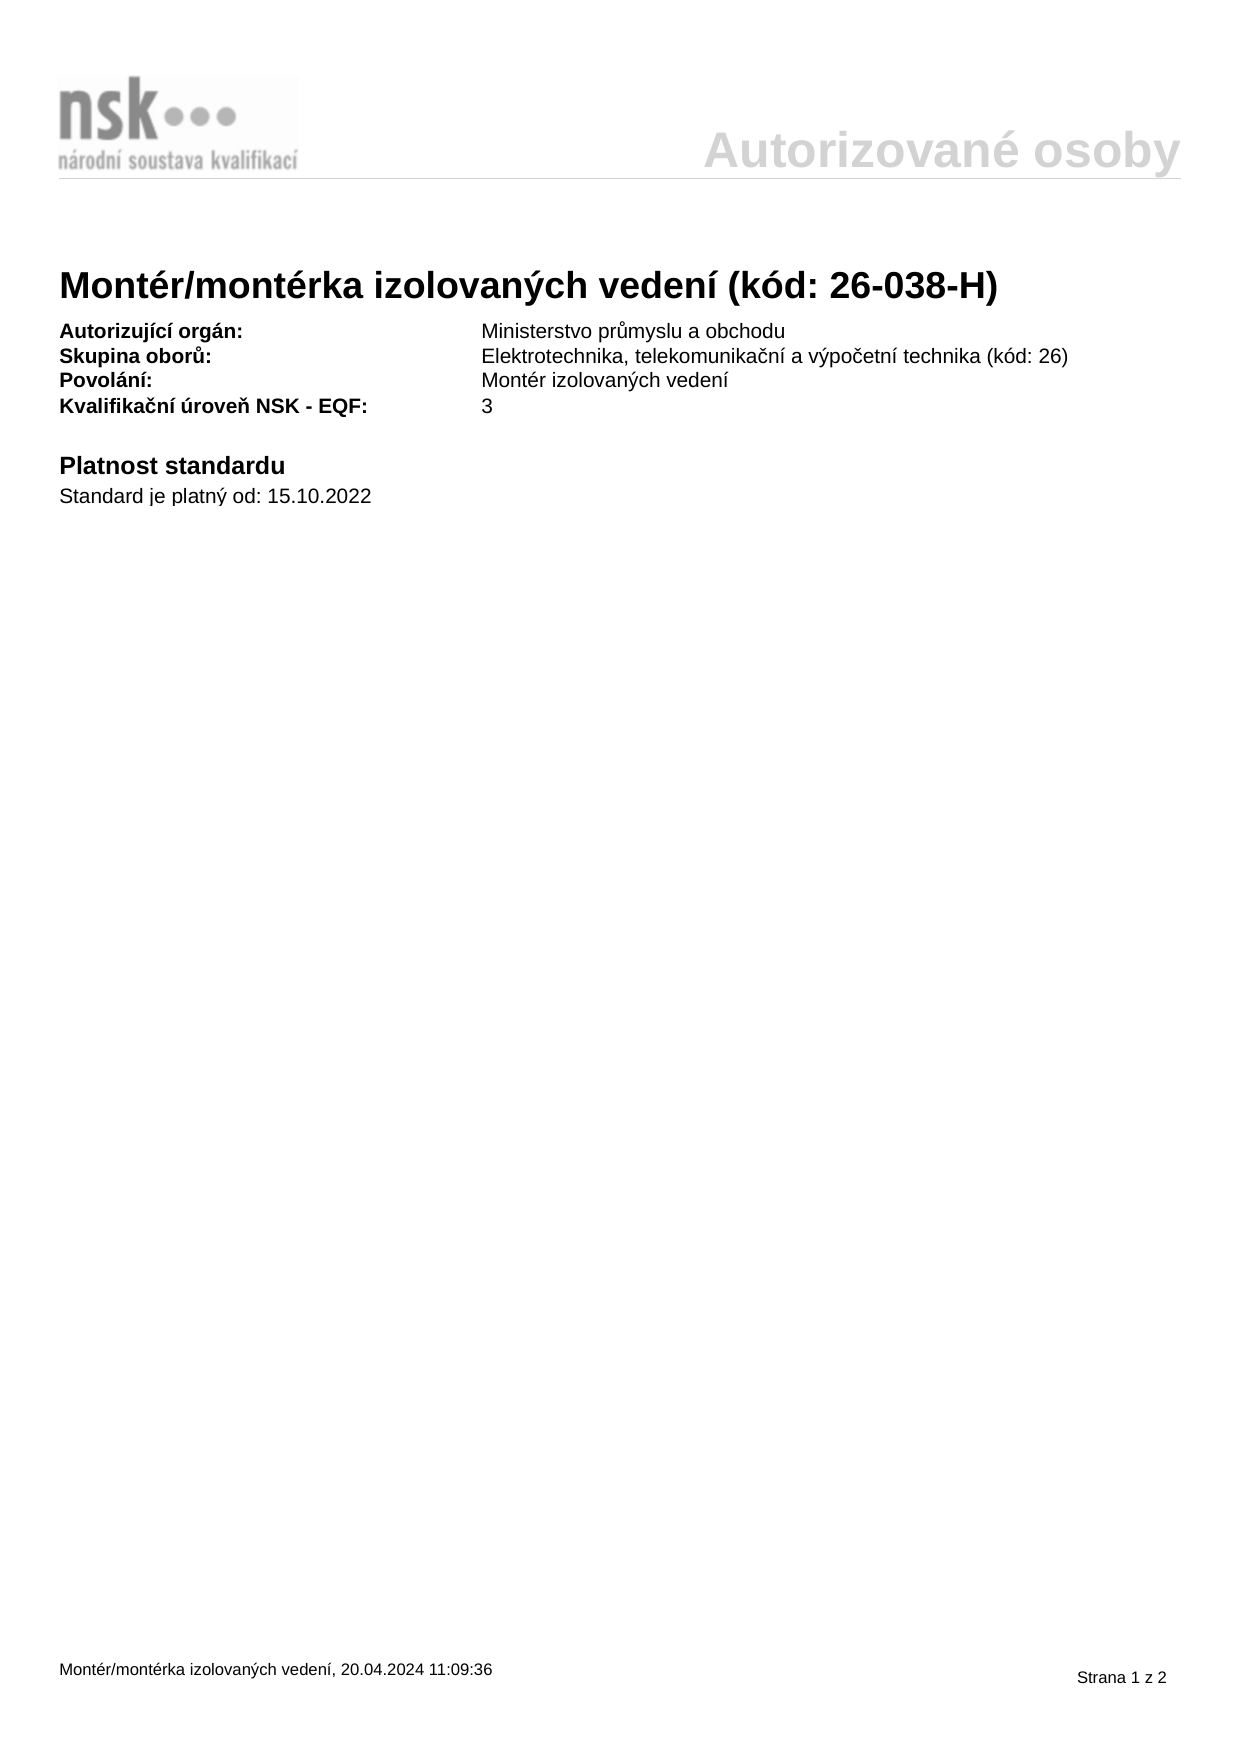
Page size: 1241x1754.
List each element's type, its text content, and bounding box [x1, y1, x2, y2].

table_cell 3 [481, 394, 1181, 417]
table_cell [618, 196, 626, 224]
picture [57, 59, 619, 172]
table_cell [59, 1106, 119, 1383]
table_cell [1167, 196, 1181, 224]
table_cell [886, 196, 1167, 224]
table_cell [626, 1384, 860, 1659]
table_cell [860, 1106, 886, 1383]
table_cell [1167, 506, 1181, 806]
table_cell [1167, 418, 1181, 447]
table_cell Ministerstvo průmyslu a obchodu [481, 319, 1181, 344]
table_cell [886, 307, 1167, 319]
table_cell [1167, 307, 1181, 319]
table_cell [618, 418, 626, 447]
table_cell [886, 418, 1167, 447]
table_cell [626, 806, 860, 1106]
table_cell Strana 1 z 2 [860, 1660, 1167, 1696]
table_cell [1167, 1384, 1181, 1659]
table_cell [618, 172, 626, 178]
table_cell [59, 418, 119, 447]
table_cell Elektrotechnika, telekomunikační a výpočetní technika (kód: 26) [481, 344, 1181, 368]
table_cell Kvalifikační úroveň NSK - EQF: [59, 394, 481, 417]
table_cell [860, 506, 886, 806]
table_cell Montér izolovaných vedení [481, 368, 1181, 393]
table_cell [886, 806, 1167, 1106]
table_cell [119, 1384, 481, 1659]
table_cell [59, 172, 119, 178]
table_cell [1167, 1660, 1181, 1696]
table_cell Montér/montérka izolovaných vedení (kód: 26-038-H) [59, 224, 1181, 307]
table_cell Povolání: [59, 368, 481, 392]
table_cell [626, 1106, 860, 1383]
table_cell [119, 1106, 481, 1383]
table_cell [481, 806, 617, 1106]
table_cell [481, 1384, 617, 1659]
table_cell [1167, 806, 1181, 1106]
table_cell [860, 806, 886, 1106]
table_cell Skupina oborů: [59, 344, 481, 368]
table_cell [886, 1106, 1167, 1383]
table_cell [59, 307, 119, 319]
table_cell [119, 172, 481, 178]
table_cell [59, 1384, 119, 1659]
table_header Autorizované osoby [626, 59, 1181, 178]
table_cell [481, 196, 617, 224]
table_cell Montér/montérka izolovaných vedení, 20.04.2024 11:09:36 [59, 1660, 860, 1696]
table_cell [860, 307, 886, 319]
table_cell [59, 196, 119, 224]
table_cell [860, 1384, 886, 1659]
table_cell [618, 1106, 626, 1383]
table_cell [481, 418, 617, 447]
table_cell Standard je platný od: 15.10.2022 [59, 484, 1181, 506]
table_cell [481, 1106, 617, 1383]
table_cell [618, 806, 626, 1106]
table_cell [626, 196, 860, 224]
table_cell Autorizující orgán: [59, 319, 481, 343]
table_cell [618, 506, 626, 806]
table_cell [626, 418, 860, 447]
table_cell [1167, 1106, 1181, 1383]
table_cell [886, 506, 1167, 806]
table_cell [119, 196, 481, 224]
table_cell Platnost standardu [59, 448, 1181, 483]
table_cell [119, 506, 481, 806]
table_cell [860, 196, 886, 224]
table_cell [59, 179, 1181, 196]
table_cell [119, 806, 481, 1106]
table_cell [481, 307, 617, 319]
table_cell [626, 307, 860, 319]
table_cell [626, 506, 860, 806]
table_cell [119, 418, 481, 447]
table_cell [119, 307, 481, 319]
table_cell [618, 1384, 626, 1659]
table_cell [886, 1384, 1167, 1659]
table_cell [860, 418, 886, 447]
table_cell [618, 307, 626, 319]
table_cell [59, 806, 119, 1106]
table_header [619, 59, 626, 172]
table_cell [481, 506, 617, 806]
table_cell [481, 172, 617, 178]
table_cell [59, 506, 119, 806]
